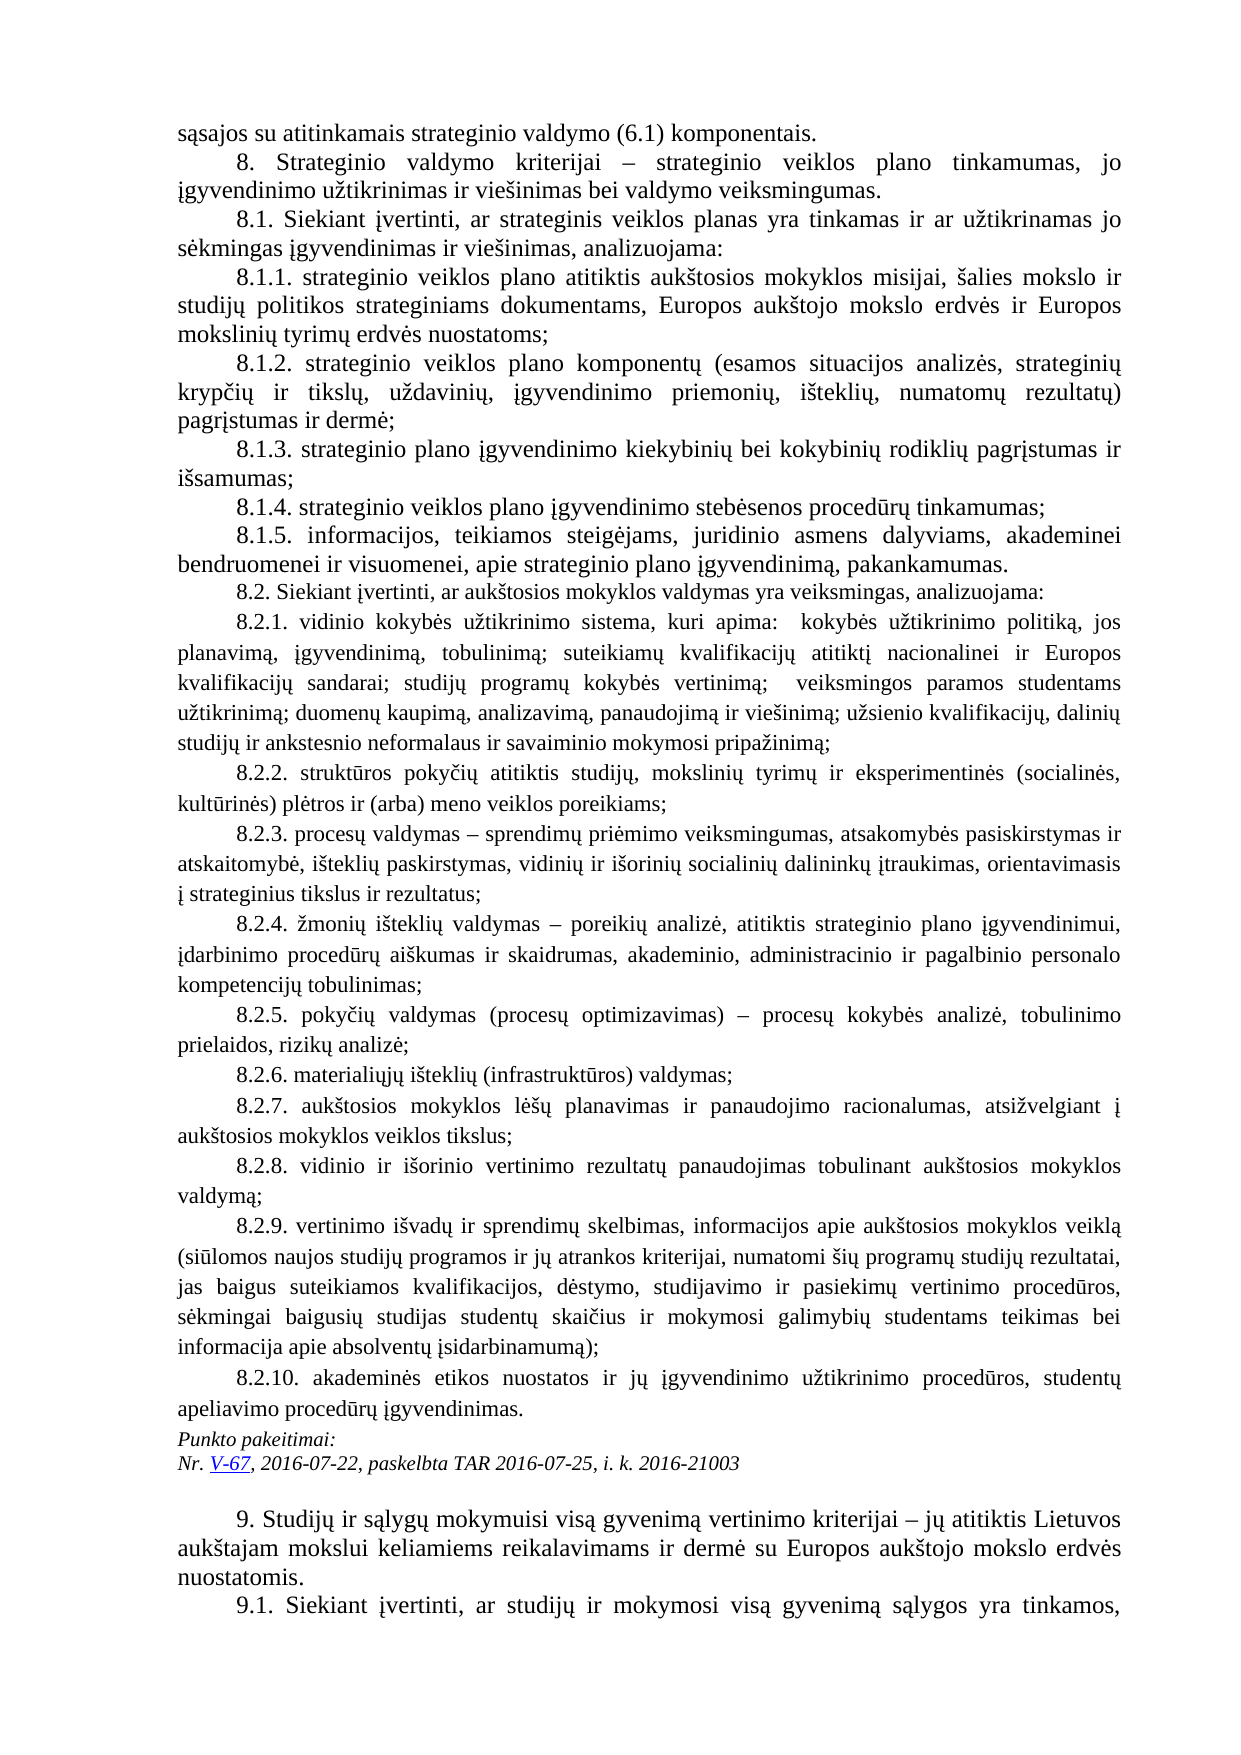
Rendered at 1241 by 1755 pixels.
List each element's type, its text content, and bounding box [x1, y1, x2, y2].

text Punkto pakeitimai: [177, 1427, 1122, 1451]
text 8.2.9. vertinimo išvadų ir sprendimų skelbimas, informacijos apie aukštosios mokyklos veiklą (siūlomos naujos studijų programos ir jų atrankos kriterijai, numatomi šių programų studijų rezultatai, jas baigus suteikiamos kvalifikacijos, dėstymo, studijavimo ir pasiekimų vertinimo procedūros, sėkmingai baigusių studijas studentų skaičius ir mokymosi galimybių studentams teikimas bei informacija apie absolventų įsidarbinamumą); [177, 1212, 1122, 1360]
text 8. Strateginio valdymo kriterijai – strateginio veiklos plano tinkamumas, jo įgyvendinimo užtikrinimas ir viešinimas bei valdymo veiksmingumas. [177, 147, 1122, 204]
text 8.2.4. žmonių išteklių valdymas – poreikių analizė, atitiktis strateginio plano įgyvendinimui, įdarbinimo procedūrų aiškumas ir skaidrumas, akademinio, administracinio ir pagalbinio personalo kompetencijų tobulinimas; [177, 910, 1122, 997]
text 8.2.5. pokyčių valdymas (procesų optimizavimas) – procesų kokybės analizė, tobulinimo prielaidos, rizikų analizė; [177, 1001, 1122, 1058]
text 9.1. Siekiant įvertinti, ar studijų ir mokymosi visą gyvenimą sąlygos yra tinkamos, [177, 1590, 1122, 1619]
text Nr. V-67, 2016-07-22, paskelbta TAR 2016-07-25, i. k. 2016-21003 [177, 1451, 1122, 1475]
text 8.1.3. strateginio plano įgyvendinimo kiekybinių bei kokybinių rodiklių pagrįstumas ir išsamumas; [177, 434, 1122, 492]
text 8.1. Siekiant įvertinti, ar strateginis veiklos planas yra tinkamas ir ar užtikrinamas jo sėkmingas įgyvendinimas ir viešinimas, analizuojama: [177, 204, 1122, 262]
text 8.2. Siekiant įvertinti, ar aukštosios mokyklos valdymas yra veiksmingas, analizuojama: [177, 578, 1122, 604]
text sąsajos su atitinkamais strateginio valdymo (6.1) komponentais. [177, 118, 1122, 147]
text 8.2.2. struktūros pokyčių atitiktis studijų, mokslinių tyrimų ir eksperimentinės (socialinės, kultūrinės) plėtros ir (arba) meno veiklos poreikiams; [177, 759, 1122, 816]
text 8.1.4. strateginio veiklos plano įgyvendinimo stebėsenos procedūrų tinkamumas; [177, 492, 1122, 521]
text 8.2.10. akademinės etikos nuostatos ir jų įgyvendinimo užtikrinimo procedūros, studentų apeliavimo procedūrų įgyvendinimas. [177, 1363, 1122, 1423]
text 8.2.8. vidinio ir išorinio vertinimo rezultatų panaudojimas tobulinant aukštosios mokyklos valdymą; [177, 1152, 1122, 1209]
text 8.1.1. strateginio veiklos plano atitiktis aukštosios mokyklos misijai, šalies mokslo ir studijų politikos strateginiams dokumentams, Europos aukštojo mokslo erdvės ir Europos mokslinių tyrimų erdvės nuostatoms; [177, 262, 1122, 348]
text 8.2.7. aukštosios mokyklos lėšų planavimas ir panaudojimo racionalumas, atsižvelgiant į aukštosios mokyklos veiklos tikslus; [177, 1092, 1122, 1148]
text 9. Studijų ir sąlygų mokymuisi visą gyvenimą vertinimo kriterijai – jų atitiktis Lietuvos aukštajam mokslui keliamiems reikalavimams ir dermė su Europos aukštojo mokslo erdvės nuostatomis. [177, 1504, 1122, 1590]
text 8.1.2. strateginio veiklos plano komponentų (esamos situacijos analizės, strateginių krypčių ir tikslų, uždavinių, įgyvendinimo priemonių, išteklių, numatomų rezultatų) pagrįstumas ir dermė; [177, 348, 1122, 434]
text 8.2.3. procesų valdymas – sprendimų priėmimo veiksmingumas, atsakomybės pasiskirstymas ir atskaitomybė, išteklių paskirstymas, vidinių ir išorinių socialinių dalininkų įtraukimas, orientavimasis į strateginius tikslus ir rezultatus; [177, 820, 1122, 907]
text 8.2.6. materialiųjų išteklių (infrastruktūros) valdymas; [177, 1061, 1122, 1088]
text 8.1.5. informacijos, teikiamos steigėjams, juridinio asmens dalyviams, akademinei bendruomenei ir visuomenei, apie strateginio plano įgyvendinimą, pakankamumas. [177, 521, 1122, 578]
text 8.2.1. vidinio kokybės užtikrinimo sistema, kuri apima: kokybės užtikrinimo politiką, jos planavimą, įgyvendinimą, tobulinimą; suteikiamų kvalifikacijų atitiktį nacionalinei ir Europos kvalifikacijų sandarai; studijų programų kokybės vertinimą; veiksmingos paramos studentams užtikrinimą; duomenų kaupimą, analizavimą, panaudojimą ir viešinimą; užsienio kvalifikacijų, dalinių studijų ir ankstesnio neformalaus ir savaiminio mokymosi pripažinimą; [177, 608, 1122, 756]
